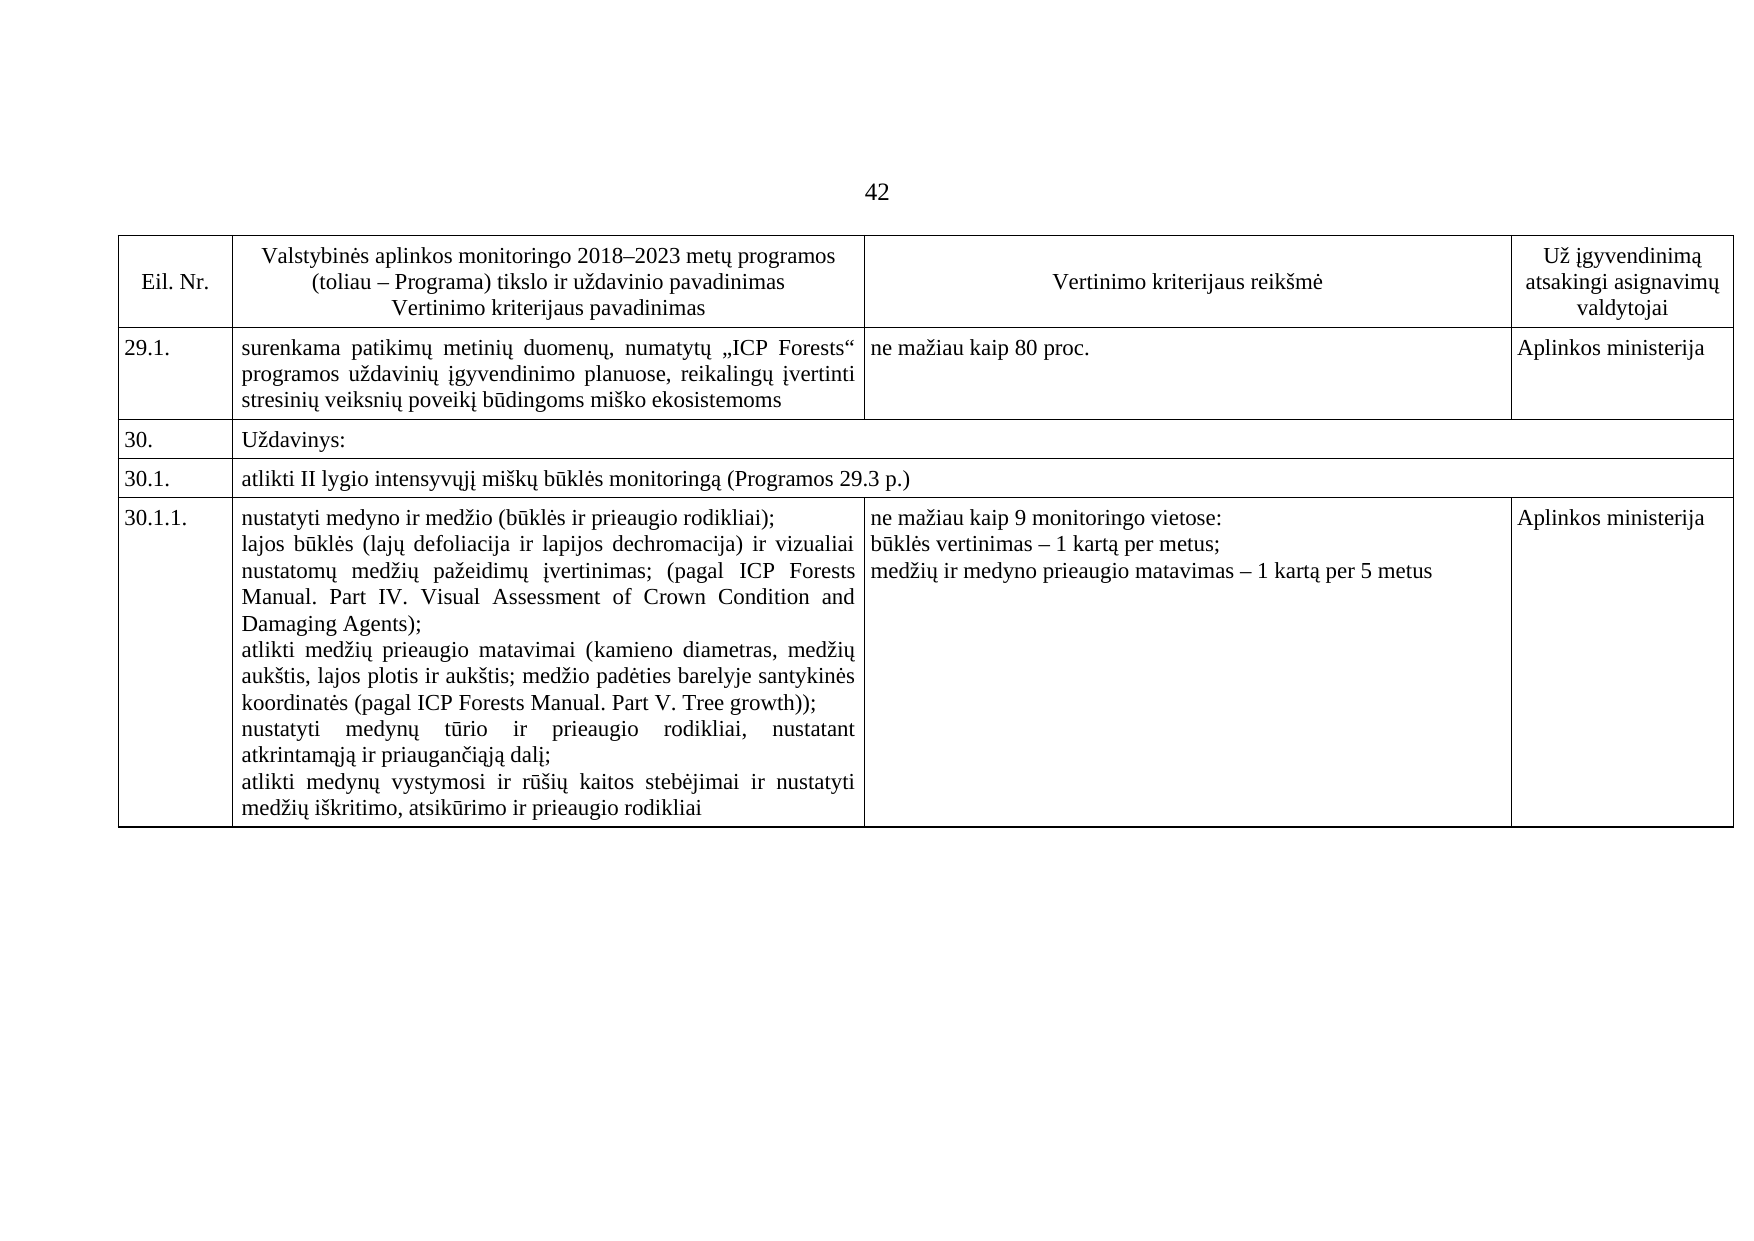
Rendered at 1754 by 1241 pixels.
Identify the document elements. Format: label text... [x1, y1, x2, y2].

table_header Už įgyvendinimą atsakingi asignavimų valdytojai [1512, 236, 1733, 327]
table_cell ne mažiau kaip 80 proc. [865, 328, 1511, 419]
table_cell surenkama patikimų metinių duomenų, numatytų „ICP Forests“ programos uždavinių įgyvendinimo planuose, reikalingų įvertinti stresinių veiksnių poveikį būdingoms miško ekosistemoms [233, 328, 864, 419]
table_cell ne mažiau kaip 9 monitoringo vietose: būklės vertinimas – 1 kartą per metus; medžių ir medyno prieaugio matavimas – 1 kartą per 5 metus [865, 498, 1511, 826]
table_cell 29.1. [119, 328, 232, 419]
table_cell Aplinkos ministerija [1512, 328, 1733, 419]
table_header Valstybinės aplinkos monitoringo 2018–2023 metų programos (toliau – programa) tikslo ir uždavinio pavadinimas Vertinimo kriterijaus pavadinimas [233, 236, 864, 327]
table_cell 30.1.1. [119, 498, 232, 826]
table_header Vertinimo kriterijaus reikšmė [865, 236, 1511, 327]
table_cell nustatyti medyno ir medžio (būklės ir prieaugio rodikliai); lajos būklės (lajų defoliacija ir lapijos dechromacija) ir vizualiai nustatomų medžių pažeidimų įvertinimas; (pagal ICP Forests Manual. Part IV. Visual Assessment of Crown Condition and Damaging Agents); atlikti medžių prieaugio matavimai (kamieno diametras, medžių aukštis, lajos plotis ir aukštis; medžio padėties barelyje santykinės koordinatės (pagal ICP Forests Manual. Part V. Tree growth)); nustatyti medynų tūrio ir prieaugio rodikliai, nustatant atkrintamąją ir priaugančiąją dalį; atlikti medynų vystymosi ir rūšių kaitos stebėjimai ir nustatyti medžių iškritimo, atsikūrimo ir prieaugio rodikliai [233, 498, 864, 826]
table_cell 30. [119, 420, 232, 458]
table_cell Aplinkos ministerija [1512, 498, 1733, 826]
table_cell 30.1. [119, 459, 232, 497]
table_cell atlikti II lygio intensyvųjį miškų būklės monitoringą (Programos 29.3 p.) [233, 459, 1733, 497]
table_header Eil. Nr. [119, 236, 232, 327]
table_cell Uždavinys: [233, 420, 1733, 458]
